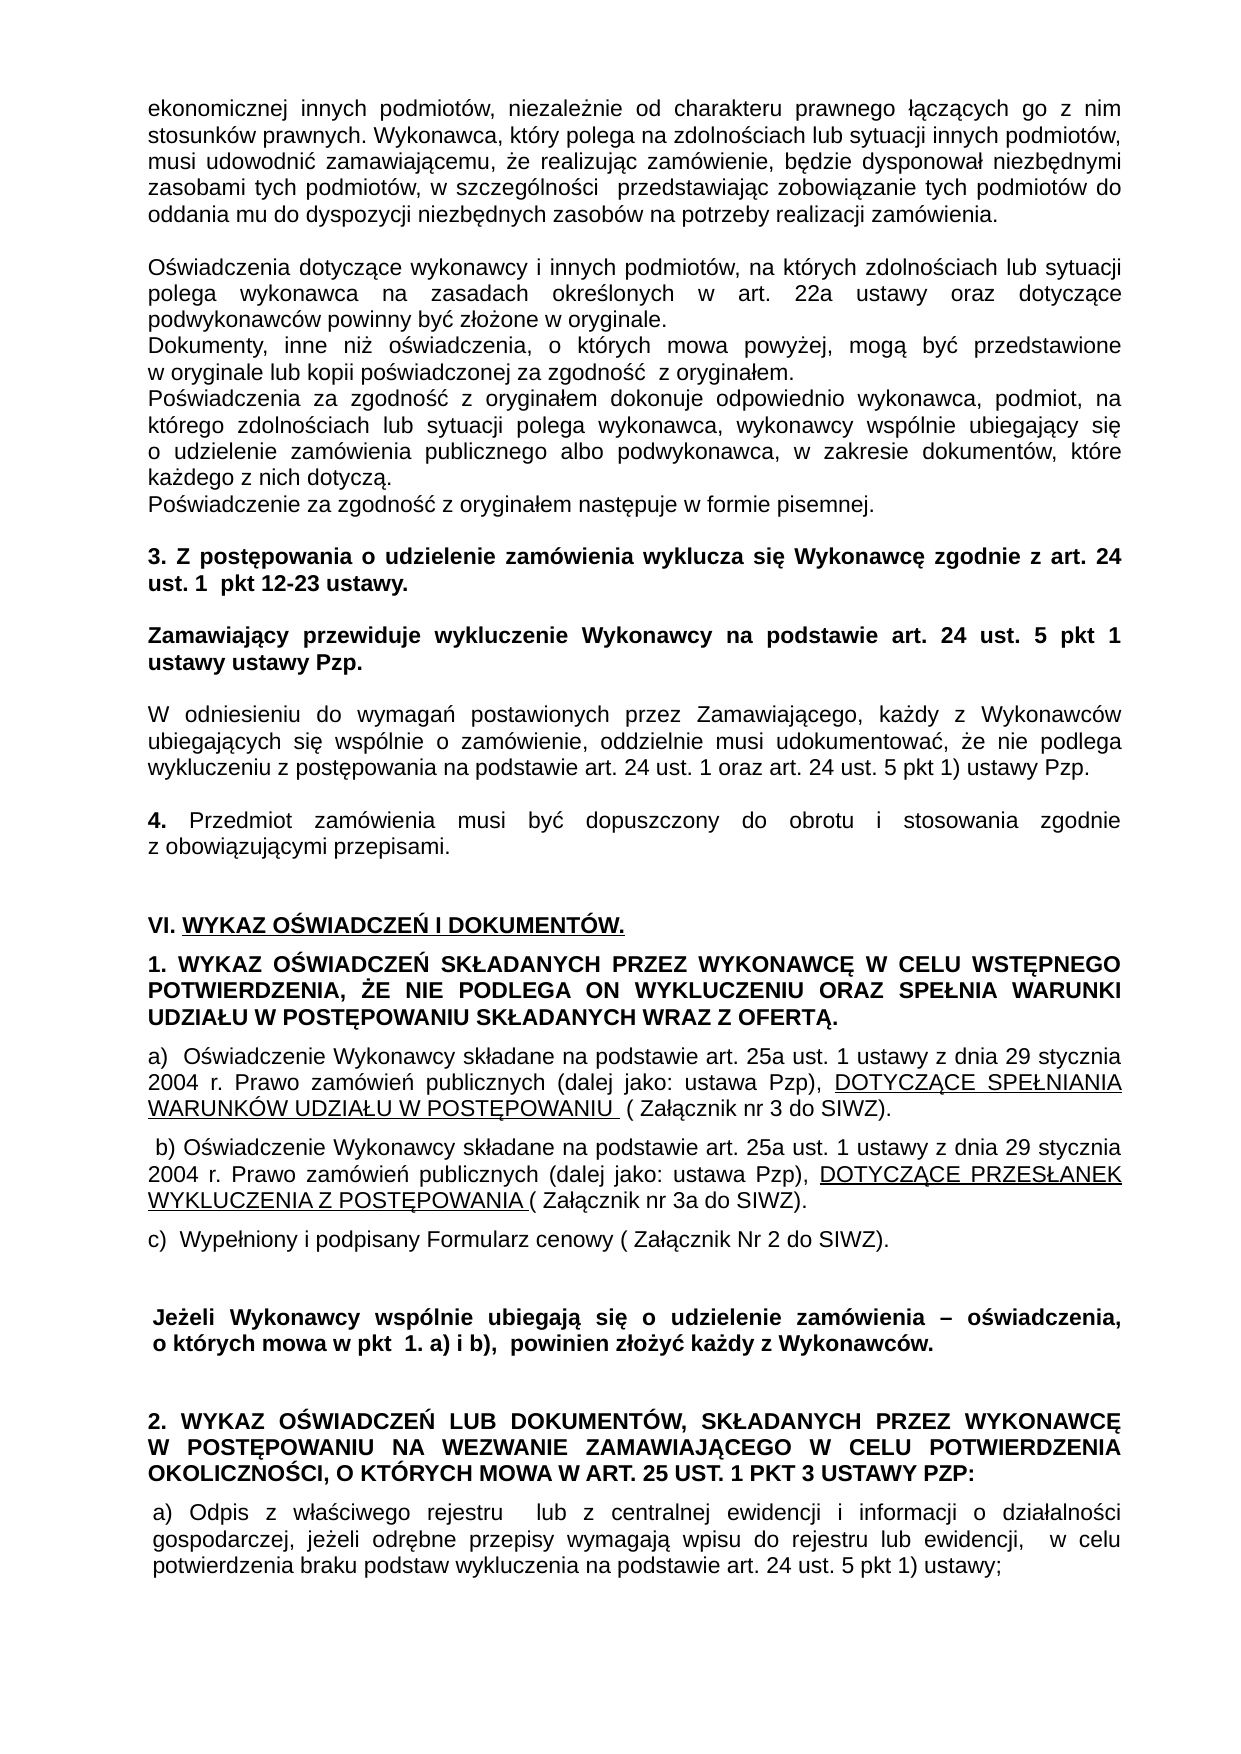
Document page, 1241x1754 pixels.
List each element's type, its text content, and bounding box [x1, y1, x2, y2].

text VI. WYKAZ OŚWIADCZEŃ I DOKUMENTÓW. [148, 912, 1122, 939]
text Oświadczenia dotyczące wykonawcy i innych podmiotów, na których zdolnościach lub sytuacji polega wykonawca na zasadach określonych w art. 22a ustawy oraz dotyczące podwykonawców powinny być złożone w oryginale. [148, 253, 1122, 332]
text Jeżeli Wykonawcy wspólnie ubiegają się o udzielenie zamówienia – oświadczenia, o których mowa w pkt 1. a) i b), powinien złożyć każdy z Wykonawców. [152, 1303, 1122, 1356]
text Zamawiający przewiduje wykluczenie Wykonawcy na podstawie art. 24 ust. 5 pkt 1 ustawy ustawy Pzp. [148, 622, 1122, 675]
text b) Oświadczenie Wykonawcy składane na podstawie art. 25a ust. 1 ustawy z dnia 29 stycznia 2004 r. Prawo zamówień publicznych (dalej jako: ustawa Pzp), DOTYCZĄCE PRZESŁANEK WYKLUCZENIA Z POSTĘPOWANIA ( Załącznik nr 3a do SIWZ). [148, 1134, 1122, 1213]
text Dokumenty, inne niż oświadczenia, o których mowa powyżej, mogą być przedstawione w oryginale lub kopii poświadczonej za zgodność z oryginałem. [148, 332, 1122, 385]
text a) Oświadczenie Wykonawcy składane na podstawie art. 25a ust. 1 ustawy z dnia 29 stycznia 2004 r. Prawo zamówień publicznych (dalej jako: ustawa Pzp), DOTYCZĄCE SPEŁNIANIA WARUNKÓW UDZIAŁU W POSTĘPOWANIU ( Załącznik nr 3 do SIWZ). [148, 1043, 1122, 1122]
text 1. WYKAZ OŚWIADCZEŃ SKŁADANYCH PRZEZ WYKONAWCĘ W CELU WSTĘPNEGO POTWIERDZENIA, ŻE NIE PODLEGA ON WYKLUCZENIU ORAZ SPEŁNIA WARUNKI UDZIAŁU W POSTĘPOWANIU SKŁADANYCH WRAZ Z OFERTĄ. [148, 951, 1122, 1030]
text Poświadczenia za zgodność z oryginałem dokonuje odpowiednio wykonawca, podmiot, na którego zdolnościach lub sytuacji polega wykonawca, wykonawcy wspólnie ubiegający się o udzielenie zamówienia publicznego albo podwykonawca, w zakresie dokumentów, które każdego z nich dotyczą. [148, 385, 1122, 491]
text 2. WYKAZ OŚWIADCZEŃ LUB DOKUMENTÓW, SKŁADANYCH PRZEZ WYKONAWCĘ W POSTĘPOWANIU NA WEZWANIE ZAMAWIAJĄCEGO W CELU POTWIERDZENIA OKOLICZNOŚCI, O KTÓRYCH MOWA W ART. 25 UST. 1 PKT 3 USTAWY PZP: [148, 1408, 1122, 1487]
text ekonomicznej innych podmiotów, niezależnie od charakteru prawnego łączących go z nim stosunków prawnych. Wykonawca, który polega na zdolnościach lub sytuacji innych podmiotów, musi udowodnić zamawiającemu, że realizując zamówienie, będzie dysponował niezbędnymi zasobami tych podmiotów, w szczególności przedstawiając zobowiązanie tych podmiotów do oddania mu do dyspozycji niezbędnych zasobów na potrzeby realizacji zamówienia. [148, 95, 1122, 227]
text W odniesieniu do wymagań postawionych przez Zamawiającego, każdy z Wykonawców ubiegających się wspólnie o zamówienie, oddzielnie musi udokumentować, że nie podlega wykluczeniu z postępowania na podstawie art. 24 ust. 1 oraz art. 24 ust. 5 pkt 1) ustawy Pzp. [148, 701, 1122, 781]
text Poświadczenie za zgodność z oryginałem następuje w formie pisemnej. [148, 491, 1122, 517]
text c) Wypełniony i podpisany Formularz cenowy ( Załącznik Nr 2 do SIWZ). [148, 1226, 1122, 1252]
text 3. Z postępowania o udzielenie zamówienia wyklucza się Wykonawcę zgodnie z art. 24 ust. 1 pkt 12-23 ustawy. [148, 543, 1122, 596]
text a) Odpis z właściwego rejestru lub z centralnej ewidencji i informacji o działalności gospodarczej, jeżeli odrębne przepisy wymagają wpisu do rejestru lub ewidencji, w celu potwierdzenia braku podstaw wykluczenia na podstawie art. 24 ust. 5 pkt 1) ustawy; [152, 1499, 1122, 1578]
text 4. Przedmiot zamówienia musi być dopuszczony do obrotu i stosowania zgodnie z obowiązującymi przepisami. [148, 807, 1122, 859]
